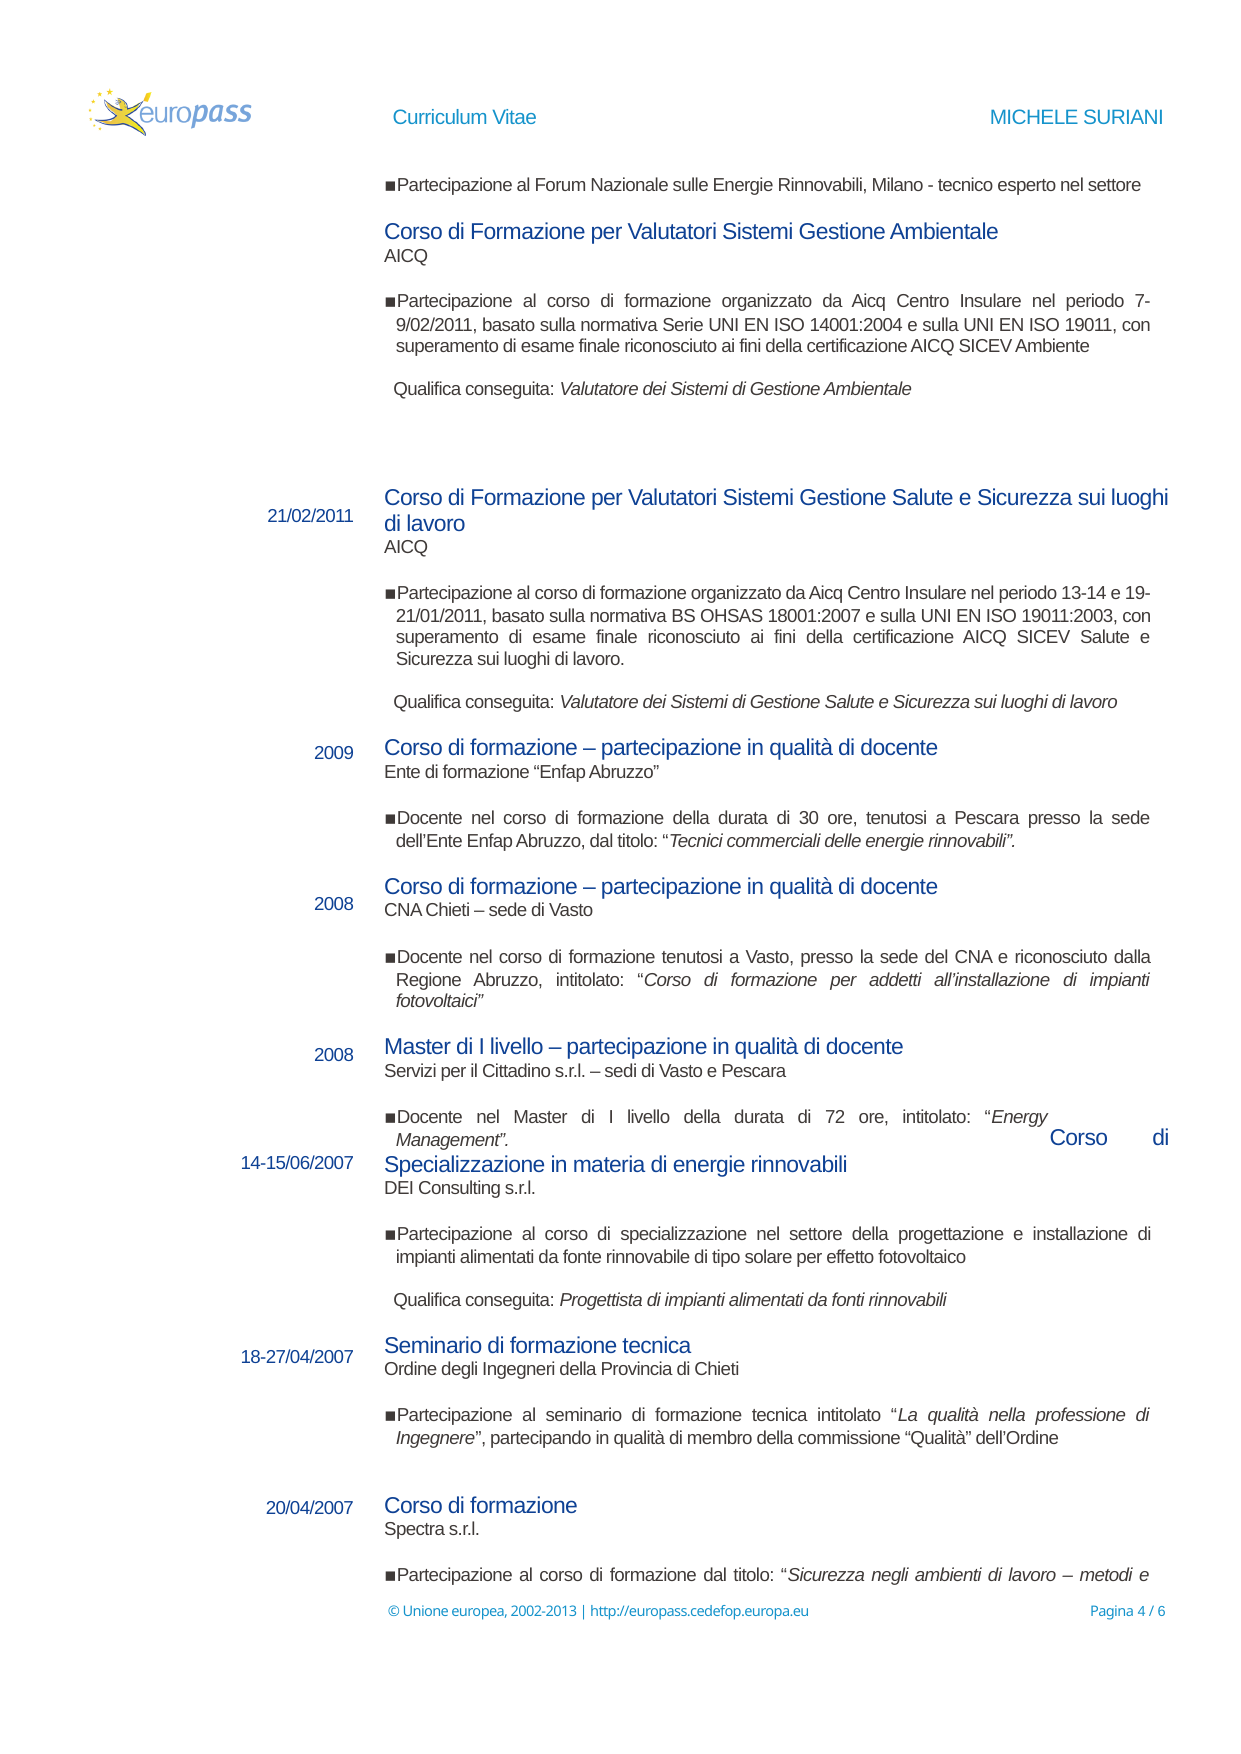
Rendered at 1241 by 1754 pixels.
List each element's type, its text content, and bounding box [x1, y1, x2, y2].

table_header Corso di Formazione per Valutatori Sistemi Gestione Salute e Sicurezza sui luoghi di lavoro AICQ Partecipazione al corso di formazione organizzato da Aicq Centro Insulare nel periodo 13-14 e 19-21/01/2011, basato sulla normativa BS OHSAS 18001:2007 e sulla UNI EN ISO 19011:2003, con superamento di esame finale riconosciuto ai fini della certificazione AICQ SICEV Salute e Sicurezza sui luoghi di lavoro. Qualifica conseguita: Valutatore dei Sistemi di Gestione Salute e Sicurezza sui luoghi di lavoro Corso di formazione – partecipazione in qualità di docente Ente di formazione “Enfap Abruzzo” Corso di formazione – partecipazione in qualità di docente CNA Chieti – sede di Vasto Master di I livello – partecipazione in qualità di docente Servizi per il Cittadino s.r.l. – sedi di Vasto e Pescara Corso di Specializzazione in materia di energie rinnovabili DEI Consulting s.r.l. Partecipazione al corso di specializzazione nel settore della progettazione e installazione di impianti alimentati da fonte rinnovabile di tipo solare per effetto fotovoltaico Qualifica conseguita: Progettista di impianti alimentati da fonti rinnovabili Seminario di formazione tecnica Ordine degli Ingegneri della Provincia di Chieti Partecipazione al seminario di formazione tecnica intitolato “La qualità nella professione di Ingegnere”, partecipando in qualità di membro della commissione “Qualità” dell’Ordine Corso di formazione Spectra s.r.l. Partecipazione al corso di formazione dal titolo: “Sicurezza negli ambienti di lavoro – metodi e strumenti per la misura delle vibrazioni e del rumore ai sensi delle norme UNI” Iscrizione all’Ordine degli Ingegneri Iscrizione all’Ordine degli Ingegneri della Provincia di Chieti al n. 1536 a seguito dell’ottenimento dell’abilitazione professionale Laurea in Ingegneria Civile Università degli Studi di L’Aquila Laurea magistriale (5 anni) - Vecchio Ordinamento in Ingegneria Civile – indirizzo Infrastrutture Votazione 110/110 e Lode, anno accademico 2003/2004 Convegno in materia di Prevenzione delle Emergenze Regione Abruzzo Partecipazione al Convegno, organizzato presso Università degli Studi di L’Aquila dalla Regione Abruzzo, sul tema: “Sicurezza Ambientale e Territoriale, il ruolo della formazione di professionalità mirate alla Prevenzione delle Emergenze” Abilitazione al coordinamento della sicurezza nei cantieri edili Università degli Studi di L’Aquila – Facoltà di Ingegneria Partecipazione, con esame, al corso della durata di 120 ore sulla Sicurezza sul lavoro nei cantieri temporanei e mobili ai sensi dell’art. 10 del D.lgs. 494/96 e ss.mm.ii. Qualifica conseguita: Coordinatore per la sicurezza in fase di progettazione ed esecuzione nei cantieri edili [384, 484, 1169, 1587]
table_header [89, 171, 384, 464]
table_header 21/02/2011 2009 2008 2008 14-15/06/2007 18-27/04/2007 20/04/2007 [89, 484, 384, 1587]
table_cell Partecipazione al Corso di aggiornamento SSEF – Scuola Superiore Economia e Finanze Corso di aggiornamento: “Responsabile Unico del Procedimento”, ai sensi della L. 241/90 (Responsabile del procedimento amministrativo) e del D.lgs. 163/2006 (Responsabile Unico del Procedimento ai sensi del Codice degli Appalti Pubblici). Partecipazione al Corso di formazione GSE S.p.A. – Gestore dei Servizi Energetici Corso di formazione: “Risparmio ed efficienza energetica negli edifici pubblici” Corso RSPP/ASPP Modulo A (28 ore) PMI Abruzzo Molise Frequentazione del corso per ASPP/RSPP – Mod. A, ai sensi dell’art. 32 del D.lgs. 81/2008 e ai sensi dell’Accordo sancito in Conferenza Stato – Regioni. Qualifica conseguita: Responsabile/Addetto al Servizio di Prevenzione e Protezione – Mod. A Corso RSPP/ASPP Modulo B – Macrosettore 7 (60 ore) PMI Abruzzo Molise Frequentazione del corso per ASPP/RSPP – Mod. B7, ai sensi dell’art. 32 del D.lgs. 81/2008 e ai sensi dell’Accordo sancito in Conferenza Stato – Regioni. Qualifica conseguita: Responsabile/Addetto al Servizio di Prevenzione e Protezione – Mod. B7 Corso Tutoriale Aziendale CIAPI Abruzzo Formazione Partecipazione al corso per tutor aziendale ai sensi del D.M. 28/02/2000 Qualifica conseguita: Tutor Aziendale Convegno – partecipazione in qualità di relatore Ordine degli Ingegneri della Provincia di Chieti Relatore nel convengno intitolato: “Progettista, direttore dei lavori e collaudatore tra norme e responsabilità” organizzato a Francavilla al Mare (CH) Corso di aggiornamento in materia di sicurezza (40 ore) PMI Italia Partecipazione al corso di aggiornamento per coordinatori per la sicurezza nei cantieri edili, Allegato XIV D.lgs. 81/08 e ss.mm.ii. Qualifica conseguita: Coordinatore per la sicurezza in fase di progettazione ed esecuzione nei cantieri edili (aggiornamento obbligatorio ai sensi delle normative vigenti in materia) Forum Nazionale Energie Rinnovabili Paradigma s.r.l. Partecipazione al Forum Nazionale sulle Energie Rinnovabili, Milano - tecnico esperto nel settore Corso di Formazione per Valutatori Sistemi Gestione Ambientale AICQ Partecipazione al corso di formazione organizzato da Aicq Centro Insulare nel periodo 7-9/02/2011, basato sulla normativa Serie UNI EN ISO 14001:2004 e sulla UNI EN ISO 19011, con superamento di esame finale riconosciuto ai fini della certificazione AICQ SICEV Ambiente Qualifica conseguita: Valutatore dei Sistemi di Gestione Ambientale [384, 171, 1169, 464]
